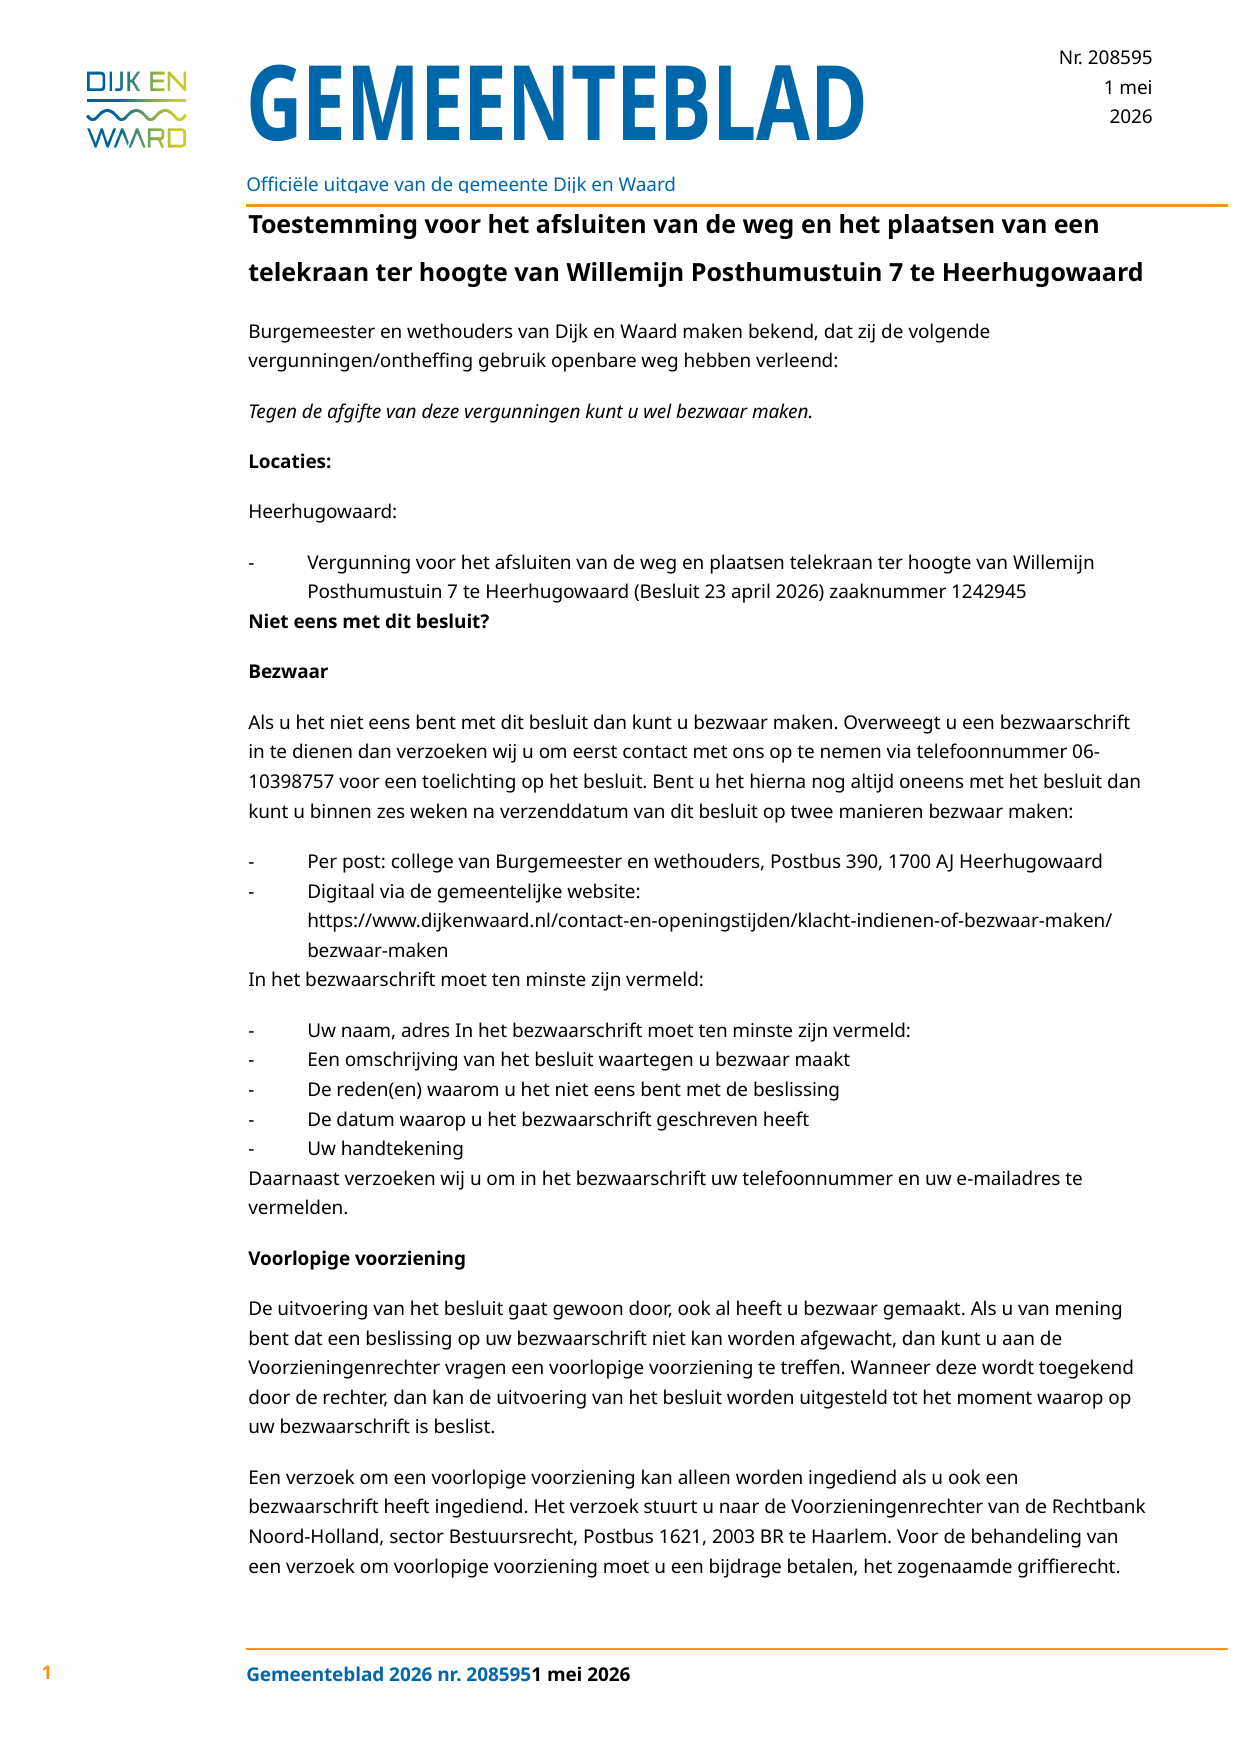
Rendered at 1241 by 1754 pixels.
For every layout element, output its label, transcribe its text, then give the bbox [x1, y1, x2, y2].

text Tegen de afgifte van deze vergunningen kunt u wel bezwaar maken. [248, 398, 1152, 424]
list Uw handtekening [248, 1135, 1152, 1161]
text Niet eens met dit besluit? [248, 608, 1152, 634]
text Locaties: [248, 448, 1152, 474]
text Toestemming voor het afsluiten van de weg en het plaatsen van een telekraan ter hoogte van Willemijn Posthumustuin 7 te Heerhugowaard [248, 207, 1152, 288]
list Digitaal via de gemeentelijke website: https://www.dijkenwaard.nl/contact-en-openingstijden/klacht-indienen-of-bezwaar-maken/bezwaar-maken [248, 878, 1152, 963]
text In het bezwaarschrift moet ten minste zijn vermeld: [248, 967, 1152, 992]
list Per post: college van Burgemeester en wethouders, Postbus 390, 1700 AJ Heerhugowaard [248, 848, 1152, 874]
picture [41, 47, 231, 172]
text Een verzoek om een voorlopige voorziening kan alleen worden ingediend als u ook een bezwaarschrift heeft ingediend. Het verzoek stuurt u naar de Voorzieningenrechter van de Rechtbank Noord-Holland, sector Bestuursrecht, Postbus 1621, 2003 BR te Haarlem. Voor de behandeling van een verzoek om voorlopige voorziening moet u een bijdrage betalen, het zogenaamde griffierecht. [248, 1464, 1152, 1579]
list Vergunning voor het afsluiten van de weg en plaatsen telekraan ter hoogte van Willemijn Posthumustuin 7 te Heerhugowaard (Besluit 23 april 2026) zaaknummer 1242945 [248, 549, 1152, 604]
text Daarnaast verzoeken wij u om in het bezwaarschrift uw telefoonnummer en uw e-mailadres te vermelden. [248, 1165, 1152, 1220]
list De datum waarop u het bezwaarschrift geschreven heeft [248, 1106, 1152, 1132]
text Voorlopige voorziening [248, 1245, 1152, 1271]
text Heerhugowaard: [248, 499, 1152, 524]
text De uitvoering van het besluit gaat gewoon door, ook al heeft u bezwaar gemaakt. Als u van mening bent dat een beslissing op uw bezwaarschrift niet kan worden afgewacht, dan kunt u aan de Voorzieningenrechter vragen een voorlopige voorziening te treffen. Wanneer deze wordt toegekend door de rechter, dan kan de uitvoering van het besluit worden uitgesteld tot het moment waarop op uw bezwaarschrift is beslist. [248, 1295, 1152, 1439]
list Een omschrijving van het besluit waartegen u bezwaar maakt [248, 1047, 1152, 1072]
text Als u het niet eens bent met dit besluit dan kunt u bezwaar maken. Overweegt u een bezwaarschrift in te dienen dan verzoeken wij u om eerst contact met ons op te nemen via telefoonnummer 06-10398757 voor een toelichting op het besluit. Bent u het hierna nog altijd oneens met het besluit dan kunt u binnen zes weken na verzenddatum van dit besluit op twee manieren bezwaar maken: [248, 709, 1152, 824]
text Bezwaar [248, 659, 1152, 684]
text Burgemeester en wethouders van Dijk en Waard maken bekend, dat zij de volgende vergunningen/ontheffing gebruik openbare weg hebben verleend: [248, 318, 1152, 373]
list De reden(en) waarom u het niet eens bent met de beslissing [248, 1076, 1152, 1102]
list Uw naam, adres In het bezwaarschrift moet ten minste zijn vermeld: [248, 1017, 1152, 1043]
